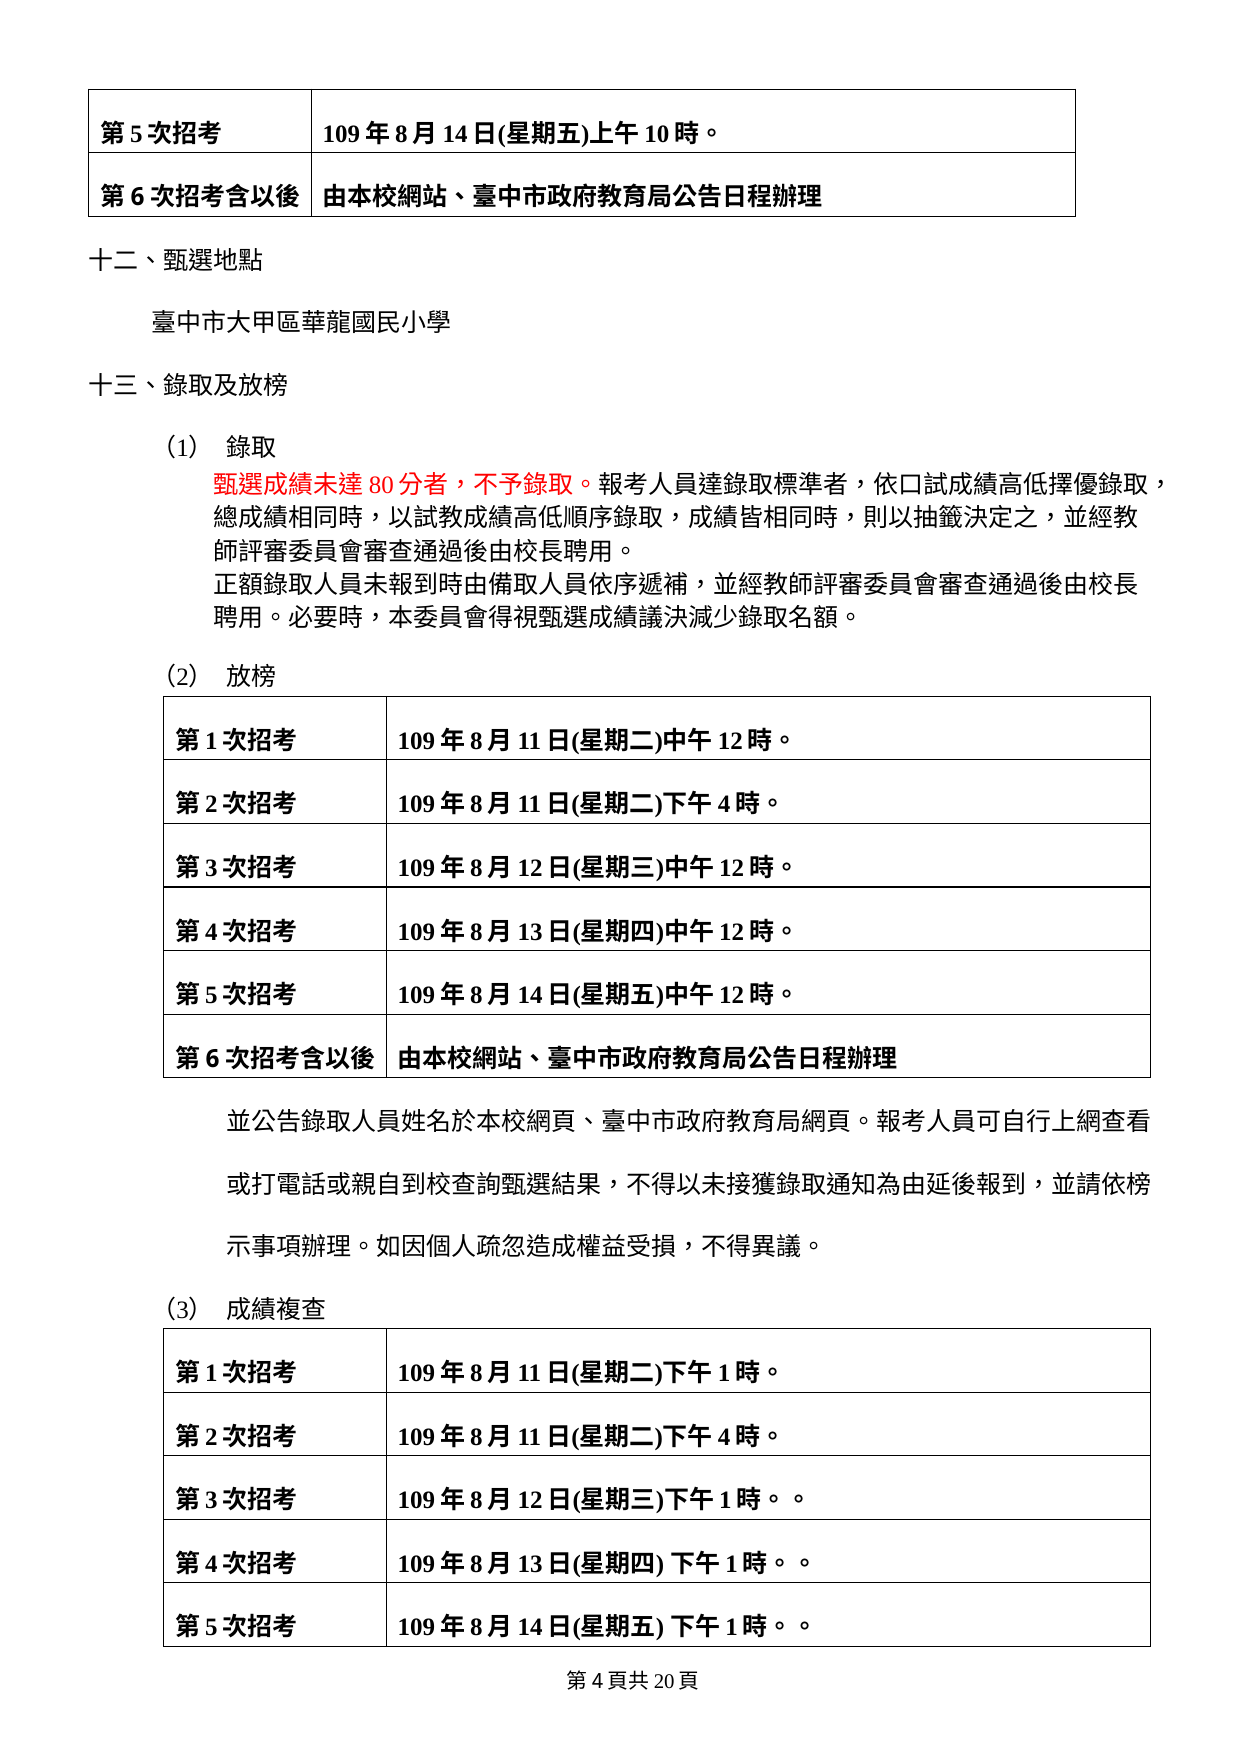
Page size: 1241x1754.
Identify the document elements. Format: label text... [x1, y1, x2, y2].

table_cell 由本校網站、臺中市政府教育局公告日程辦理 [387, 1015, 1150, 1077]
list 錄取 [151, 404, 1152, 467]
table_cell 第4次招考 [164, 888, 386, 950]
table_header 109年8月11日(星期二)下午1時。 [387, 1329, 1150, 1392]
table_cell 109年8月11日(星期二)下午4時。 [387, 760, 1150, 823]
table_header 109年8月11日(星期二)中午12時。 [387, 697, 1150, 759]
table_cell 第4次招考 [164, 1520, 386, 1582]
table_cell 第6次招考含以後 [164, 1015, 386, 1077]
table_cell 109年8月13日(星期四) 下午1時。。 [387, 1520, 1150, 1582]
table_cell 第6次招考含以後 [89, 153, 311, 216]
list 放榜 [151, 633, 1152, 696]
table_header 第1次招考 [164, 1329, 386, 1392]
table_cell 第5次招考 [89, 90, 311, 152]
list 成績複查 [151, 1266, 1152, 1328]
table_cell 109年8月14日(星期五)上午10時。 [312, 90, 1075, 152]
text 正額錄取人員未報到時由備取人員依序遞補，並經教師評審委員會審查通過後由校長聘用。必要時，本委員會得視甄選成績議決減少錄取名額。 [214, 567, 1152, 633]
table_cell 109年8月11日(星期二)下午4時。 [387, 1393, 1150, 1455]
text 十二、甄選地點 [89, 217, 1152, 279]
table_cell 第2次招考 [164, 1393, 386, 1455]
table_cell 第2次招考 [164, 760, 386, 823]
table_cell 由本校網站、臺中市政府教育局公告日程辦理 [312, 153, 1075, 216]
text 十三、錄取及放榜 [89, 342, 1152, 404]
table_cell 109年8月13日(星期四)中午12時。 [387, 888, 1150, 950]
text 甄選成績未達80分者，不予錄取。報考人員達錄取標準者，依口試成績高低擇優錄取，總成績相同時，以試教成績高低順序錄取，成績皆相同時，則以抽籤決定之，並經教師評審委員會審查通過後由校長聘用。 [214, 467, 1152, 567]
table_cell 109年8月14日(星期五) 下午1時。。 [387, 1583, 1150, 1646]
table_cell 第5次招考 [164, 1583, 386, 1646]
table_cell 第3次招考 [164, 1456, 386, 1519]
table_cell 109年8月14日(星期五)中午12時。 [387, 951, 1150, 1013]
text 並公告錄取人員姓名於本校網頁、臺中市政府教育局網頁。報考人員可自行上網查看或打電話或親自到校查詢甄選結果，不得以未接獲錄取通知為由延後報到，並請依榜示事項辦理。如因個人疏忽造成權益受損，不得異議。 [226, 1078, 1152, 1266]
table_header 第1次招考 [164, 697, 386, 759]
table_cell 第3次招考 [164, 824, 386, 886]
text 臺中市大甲區華龍國民小學 [151, 279, 1152, 342]
table_cell 109年8月12日(星期三)中午12時。 [387, 824, 1150, 886]
table_cell 109年8月12日(星期三)下午1時。。 [387, 1456, 1150, 1519]
table_cell 第5次招考 [164, 951, 386, 1013]
